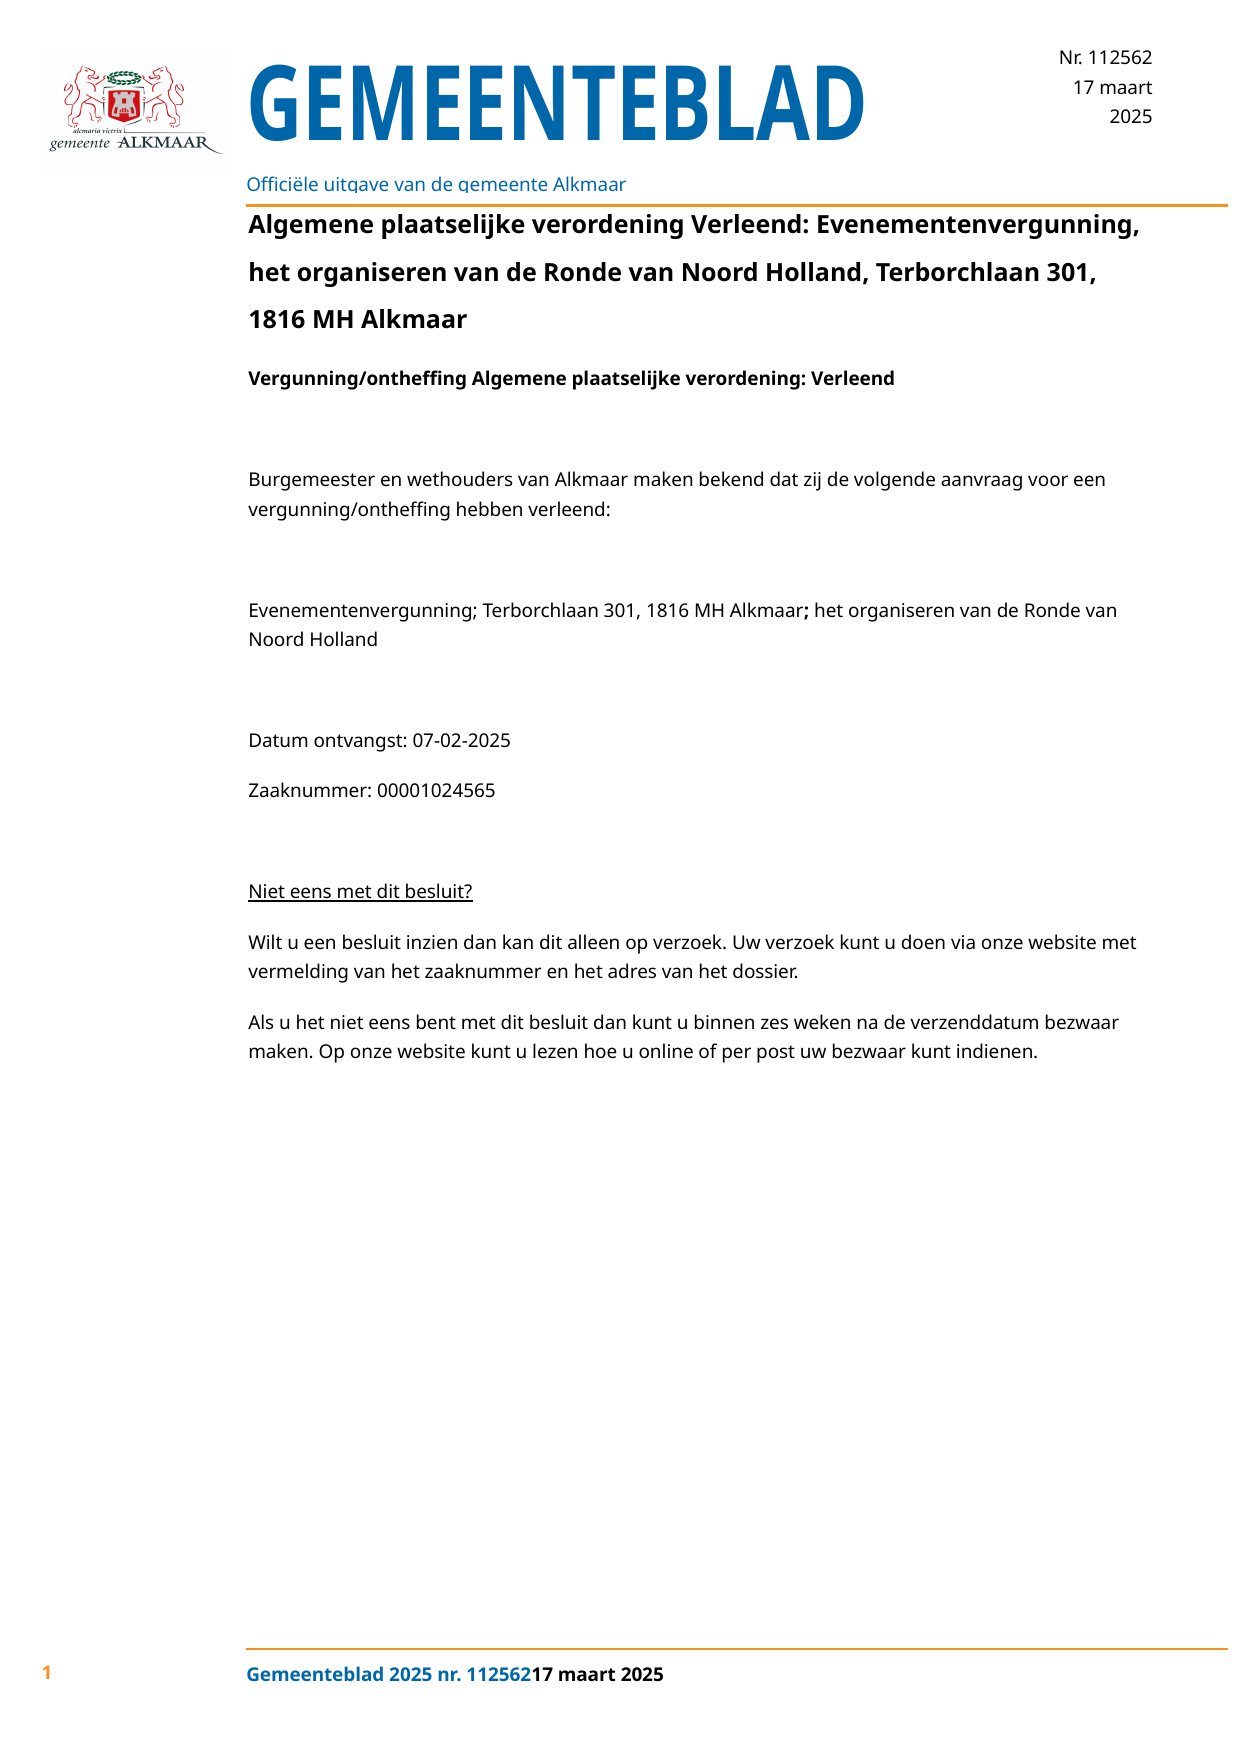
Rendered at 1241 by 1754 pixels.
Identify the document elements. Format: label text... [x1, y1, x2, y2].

picture [41, 47, 231, 172]
text Datum ontvangst: 07-02-2025 [248, 727, 1152, 753]
text Vergunning/ontheffing Algemene plaatselijke verordening: Verleend [248, 366, 1152, 391]
text Wilt u een besluit inzien dan kan dit alleen op verzoek. Uw verzoek kunt u doen via onze website met vermelding van het zaaknummer en het adres van het dossier. [248, 929, 1152, 984]
text Als u het niet eens bent met dit besluit dan kunt u binnen zes weken na de verzenddatum bezwaar maken. Op onze website kunt u lezen hoe u online of per post uw bezwaar kunt indienen. [248, 1009, 1152, 1064]
text Zaaknummer: 00001024565 [248, 778, 1152, 803]
text Algemene plaatselijke verordening Verleend: Evenementenvergunning, het organiseren van de Ronde van Noord Holland, Terborchlaan 301, 1816 MH Alkmaar [248, 207, 1152, 336]
text Evenementenvergunning; Terborchlaan 301, 1816 MH Alkmaar; het organiseren van de Ronde van Noord Holland [248, 597, 1152, 652]
text Niet eens met dit besluit? [248, 878, 1152, 904]
text Burgemeester en wethouders van Alkmaar maken bekend dat zij de volgende aanvraag voor een vergunning/ontheffing hebben verleend: [248, 466, 1152, 522]
